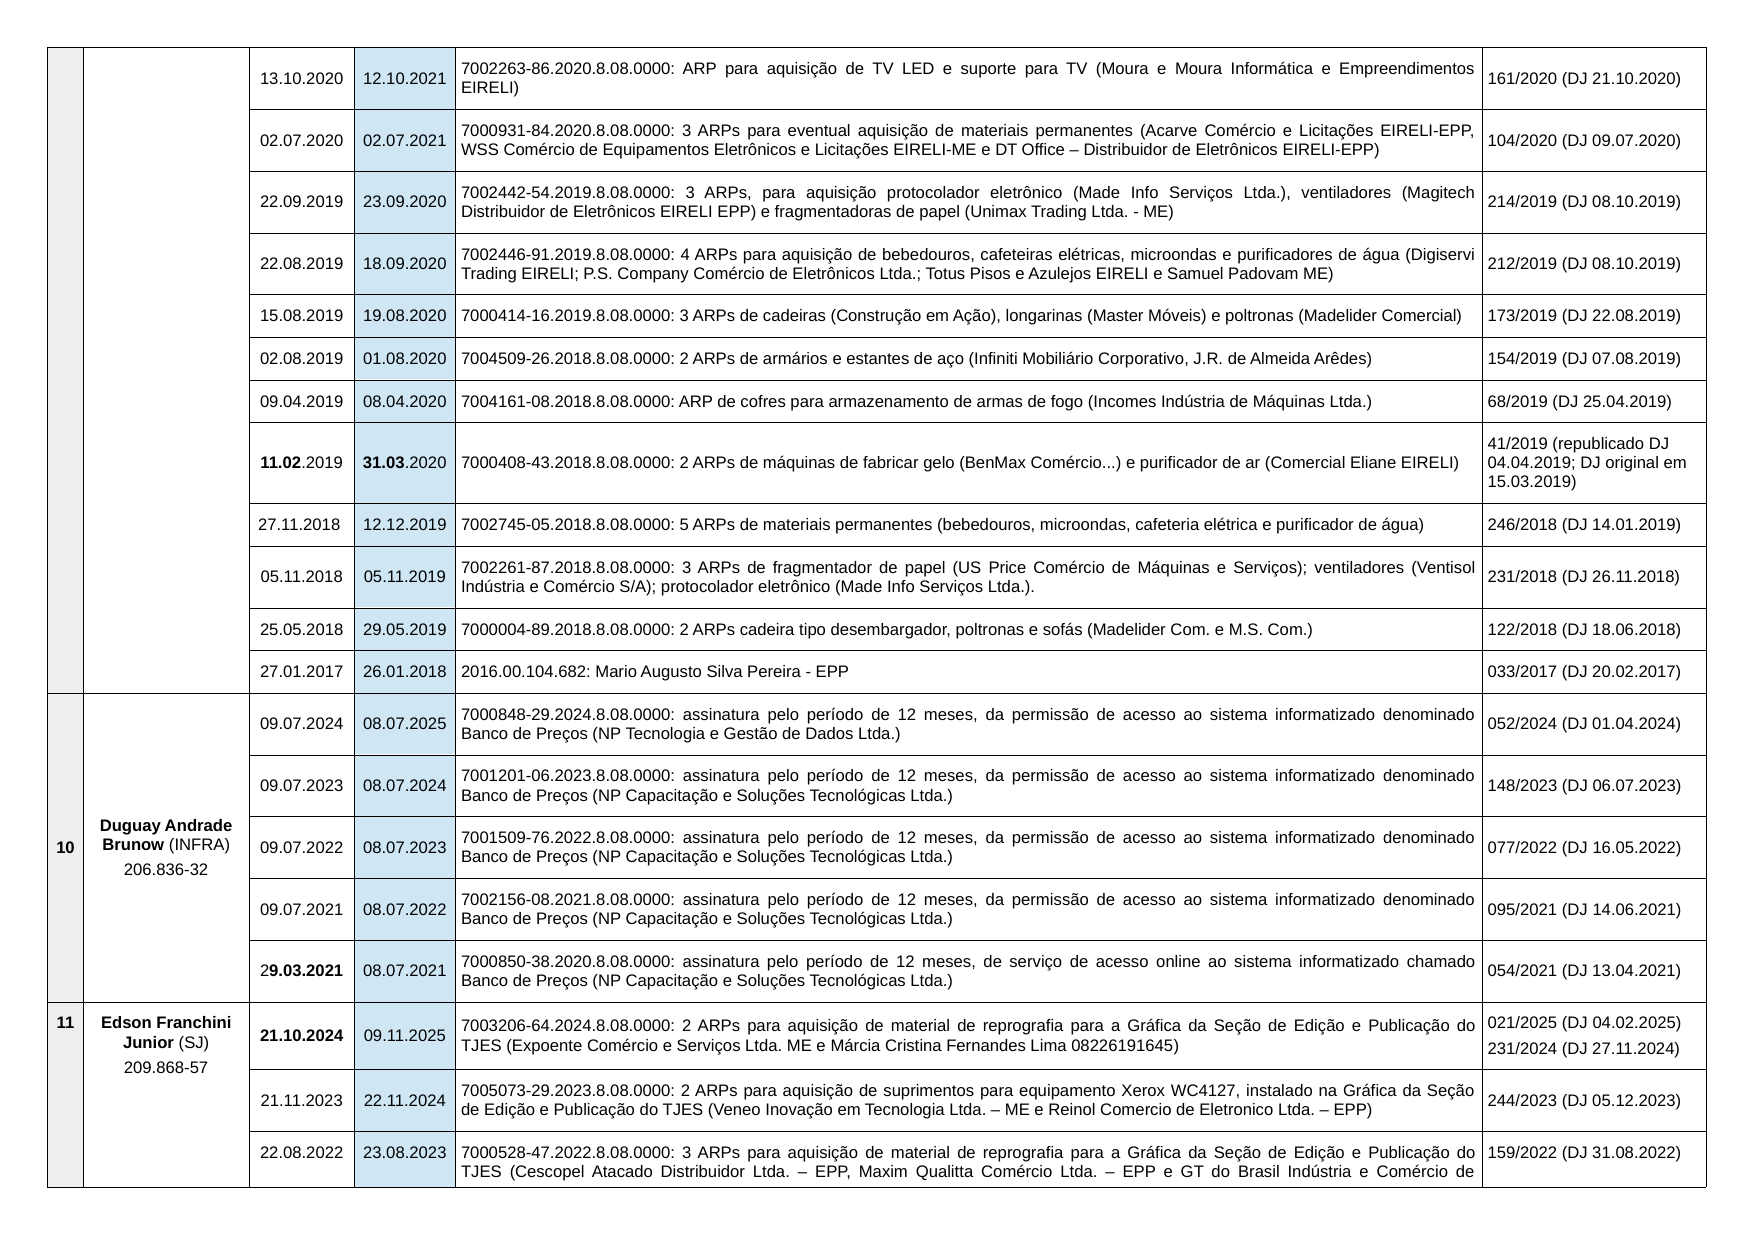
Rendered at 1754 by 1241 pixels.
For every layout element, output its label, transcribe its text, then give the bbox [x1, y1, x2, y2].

table_cell 01.08.2020 [355, 338, 455, 379]
table_cell 10 [48, 694, 83, 1002]
table_cell 054/2021 (DJ 13.04.2021) [1483, 941, 1706, 1002]
table_cell 27.11.2018 [250, 504, 354, 546]
table_cell 05.11.2018 [250, 547, 354, 607]
table_cell 7004161-08.2018.8.08.0000: ARP de cofres para armazenamento de armas de fogo (Incomes Indústria de Máquinas Ltda.) [456, 381, 1482, 422]
table_cell 18.09.2020 [355, 234, 455, 294]
table_cell 25.05.2018 [250, 609, 354, 650]
table_cell 7000408-43.2018.8.08.0000: 2 ARPs de máquinas de fabricar gelo (BenMax Comércio...) e purificador de ar (Comercial Eliane EIRELI) [456, 423, 1482, 503]
table_cell 22.08.2019 [250, 234, 354, 294]
table_cell 7002156-08.2021.8.08.0000: assinatura pelo período de 12 meses, da permissão de acesso ao sistema informatizado denominado Banco de Preços (NP Capacitação e Soluções Tecnológicas Ltda.) [456, 879, 1482, 940]
table_cell 7000931-84.2020.8.08.0000: 3 ARPs para eventual aquisição de materiais permanentes (Acarve Comércio e Licitações EIRELI-EPP, WSS Comércio de Equipamentos Eletrônicos e Licitações EIRELI-ME e DT Office – Distribuidor de Eletrônicos EIRELI-EPP) [456, 110, 1482, 171]
table_cell 22.09.2019 [250, 172, 354, 233]
table_cell 154/2019 (DJ 07.08.2019) [1483, 338, 1706, 379]
table_cell 7002261-87.2018.8.08.0000: 3 ARPs de fragmentador de papel (US Price Comércio de Máquinas e Serviços); ventiladores (Ventisol Indústria e Comércio S/A); protocolador eletrônico (Made Info Serviços Ltda.). [456, 547, 1482, 607]
table_cell 05.11.2019 [355, 547, 455, 607]
table_cell 214/2019 (DJ 08.10.2019) [1483, 172, 1706, 233]
table_cell 11.02.2019 [250, 423, 354, 503]
table_cell 09.07.2021 [250, 879, 354, 940]
table_cell 29.05.2019 [355, 609, 455, 650]
table_cell 077/2022 (DJ 16.05.2022) [1483, 817, 1706, 878]
table_cell 7000004-89.2018.8.08.0000: 2 ARPs cadeira tipo desembargador, poltronas e sofás (Madelider Com. e M.S. Com.) [456, 609, 1482, 650]
table_cell 21.10.2024 [250, 1003, 354, 1069]
table_cell 09.04.2019 [250, 381, 354, 422]
table_cell 21.11.2023 [250, 1070, 354, 1131]
table_cell 7002745-05.2018.8.08.0000: 5 ARPs de materiais permanentes (bebedouros, microondas, cafeteria elétrica e purificador de água) [456, 504, 1482, 546]
table_cell 02.08.2019 [250, 338, 354, 379]
table_cell 7000414-16.2019.8.08.0000: 3 ARPs de cadeiras (Construção em Ação), longarinas (Master Móveis) e poltronas (Madelider Comercial) [456, 295, 1482, 337]
table_cell 7005073-29.2023.8.08.0000: 2 ARPs para aquisição de suprimentos para equipamento Xerox WC4127, instalado na Gráfica da Seção de Edição e Publicação do TJES (Veneo Inovação em Tecnologia Ltda. – ME e Reinol Comercio de Eletronico Ltda. – EPP) [456, 1070, 1482, 1131]
table_cell Edson Franchini Junior (SJ) 209.868-57 [84, 1003, 249, 1187]
table_cell 7001509-76.2022.8.08.0000: assinatura pelo período de 12 meses, da permissão de acesso ao sistema informatizado denominado Banco de Preços (NP Capacitação e Soluções Tecnológicas Ltda.) [456, 817, 1482, 878]
table_cell 23.09.2020 [355, 172, 455, 233]
table_cell 41/2019 (republicado DJ 04.04.2019; DJ original em 15.03.2019) [1483, 423, 1706, 503]
table_cell 7000528-47.2022.8.08.0000: 3 ARPs para aquisição de material de reprografia para a Gráfica da Seção de Edição e Publicação do TJES (Cescopel Atacado Distribuidor Ltda. – EPP, Maxim Qualitta Comércio Ltda. – EPP e GT do Brasil Indústria e Comércio de [456, 1132, 1482, 1187]
table_cell 148/2023 (DJ 06.07.2023) [1483, 756, 1706, 816]
table_cell 13.10.2020 [250, 48, 354, 109]
table_cell 7000850-38.2020.8.08.0000: assinatura pelo período de 12 meses, de serviço de acesso online ao sistema informatizado chamado Banco de Preços (NP Capacitação e Soluções Tecnológicas Ltda.) [456, 941, 1482, 1002]
table_cell 09.07.2024 [250, 694, 354, 754]
table_cell 09.07.2023 [250, 756, 354, 816]
table_cell 173/2019 (DJ 22.08.2019) [1483, 295, 1706, 337]
table_cell 7001201-06.2023.8.08.0000: assinatura pelo período de 12 meses, da permissão de acesso ao sistema informatizado denominado Banco de Preços (NP Capacitação e Soluções Tecnológicas Ltda.) [456, 756, 1482, 816]
table_cell 29.03.2021 [250, 941, 354, 1002]
table_cell 122/2018 (DJ 18.06.2018) [1483, 609, 1706, 650]
table_cell 12.10.2021 [355, 48, 455, 109]
table_cell 021/2025 (DJ 04.02.2025) 231/2024 (DJ 27.11.2024) [1483, 1003, 1706, 1069]
table_cell 08.07.2025 [355, 694, 455, 754]
table_cell 7002442-54.2019.8.08.0000: 3 ARPs, para aquisição protocolador eletrônico (Made Info Serviços Ltda.), ventiladores (Magitech Distribuidor de Eletrônicos EIRELI EPP) e fragmentadoras de papel (Unimax Trading Ltda. - ME) [456, 172, 1482, 233]
table_cell 02.07.2021 [355, 110, 455, 171]
table_cell [48, 48, 83, 693]
table_cell 26.01.2018 [355, 651, 455, 693]
table_cell 23.08.2023 [355, 1132, 455, 1187]
table_cell 246/2018 (DJ 14.01.2019) [1483, 504, 1706, 546]
table_cell 7002446-91.2019.8.08.0000: 4 ARPs para aquisição de bebedouros, cafeteiras elétricas, microondas e purificadores de água (Digiservi Trading EIRELI; P.S. Company Comércio de Eletrônicos Ltda.; Totus Pisos e Azulejos EIRELI e Samuel Padovam ME) [456, 234, 1482, 294]
table_cell 08.07.2021 [355, 941, 455, 1002]
table_cell 212/2019 (DJ 08.10.2019) [1483, 234, 1706, 294]
table_cell 095/2021 (DJ 14.06.2021) [1483, 879, 1706, 940]
table_cell 231/2018 (DJ 26.11.2018) [1483, 547, 1706, 607]
table_cell 31.03.2020 [355, 423, 455, 503]
table_cell 11 [48, 1003, 83, 1187]
table_cell 7003206-64.2024.8.08.0000: 2 ARPs para aquisição de material de reprografia para a Gráfica da Seção de Edição e Publicação do TJES (Expoente Comércio e Serviços Ltda. ME e Márcia Cristina Fernandes Lima 08226191645) [456, 1003, 1482, 1069]
table_cell 7004509-26.2018.8.08.0000: 2 ARPs de armários e estantes de aço (Infiniti Mobiliário Corporativo, J.R. de Almeida Arêdes) [456, 338, 1482, 379]
table_cell 08.07.2022 [355, 879, 455, 940]
table_cell 159/2022 (DJ 31.08.2022) [1483, 1132, 1706, 1187]
table_cell [84, 48, 249, 693]
table_cell 12.12.2019 [355, 504, 455, 546]
table_cell 244/2023 (DJ 05.12.2023) [1483, 1070, 1706, 1131]
table_cell 08.07.2024 [355, 756, 455, 816]
table_cell 104/2020 (DJ 09.07.2020) [1483, 110, 1706, 171]
table_cell 02.07.2020 [250, 110, 354, 171]
table_cell 2016.00.104.682: Mario Augusto Silva Pereira - EPP [456, 651, 1482, 693]
table_cell 22.08.2022 [250, 1132, 354, 1187]
table_cell Duguay Andrade Brunow (INFRA) 206.836-32 [84, 694, 249, 1002]
table_cell 68/2019 (DJ 25.04.2019) [1483, 381, 1706, 422]
table_cell 08.04.2020 [355, 381, 455, 422]
table_cell 09.11.2025 [355, 1003, 455, 1069]
table_cell 033/2017 (DJ 20.02.2017) [1483, 651, 1706, 693]
table_cell 161/2020 (DJ 21.10.2020) [1483, 48, 1706, 109]
table_cell 19.08.2020 [355, 295, 455, 337]
table_cell 09.07.2022 [250, 817, 354, 878]
table_cell 22.11.2024 [355, 1070, 455, 1131]
table_cell 7002263-86.2020.8.08.0000: ARP para aquisição de TV LED e suporte para TV (Moura e Moura Informática e Empreendimentos EIRELI) [456, 48, 1482, 109]
table_cell 052/2024 (DJ 01.04.2024) [1483, 694, 1706, 754]
table_cell 15.08.2019 [250, 295, 354, 337]
table_cell 27.01.2017 [250, 651, 354, 693]
table_cell 08.07.2023 [355, 817, 455, 878]
table_cell 7000848-29.2024.8.08.0000: assinatura pelo período de 12 meses, da permissão de acesso ao sistema informatizado denominado Banco de Preços (NP Tecnologia e Gestão de Dados Ltda.) [456, 694, 1482, 754]
